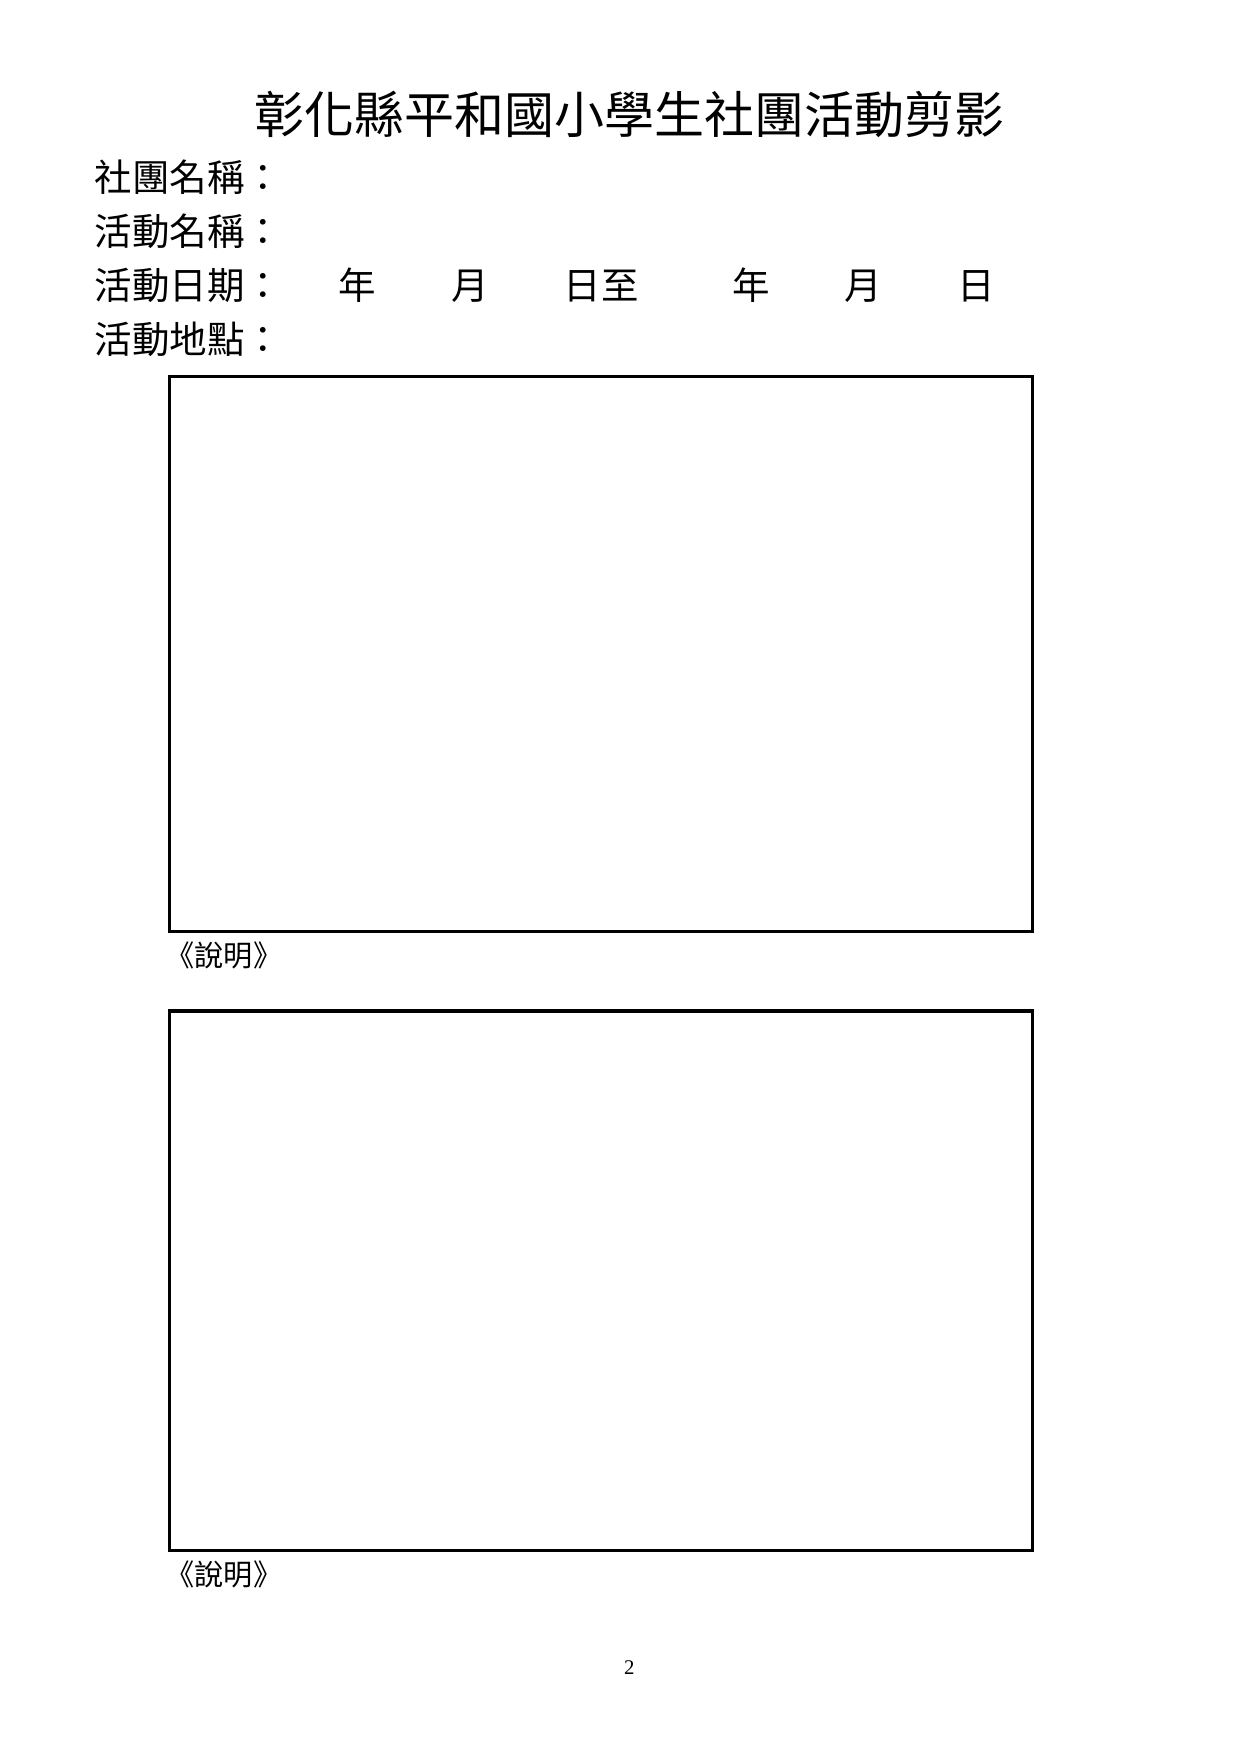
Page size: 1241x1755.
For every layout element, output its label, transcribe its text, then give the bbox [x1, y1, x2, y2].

text 彰化縣平和國小學生社團活動剪影 [92, 75, 1167, 147]
table_cell [171, 378, 1031, 930]
table_header [171, 1013, 1031, 1548]
table_cell [92, 375, 168, 930]
text 《說明》 [92, 933, 1167, 975]
table_cell [1034, 375, 1107, 930]
table_header 社團名稱： 活動名稱： 活動日期： 年 月 日至 年 月 日 活動地點： [92, 148, 1107, 375]
text 《說明》 [92, 1552, 1167, 1594]
